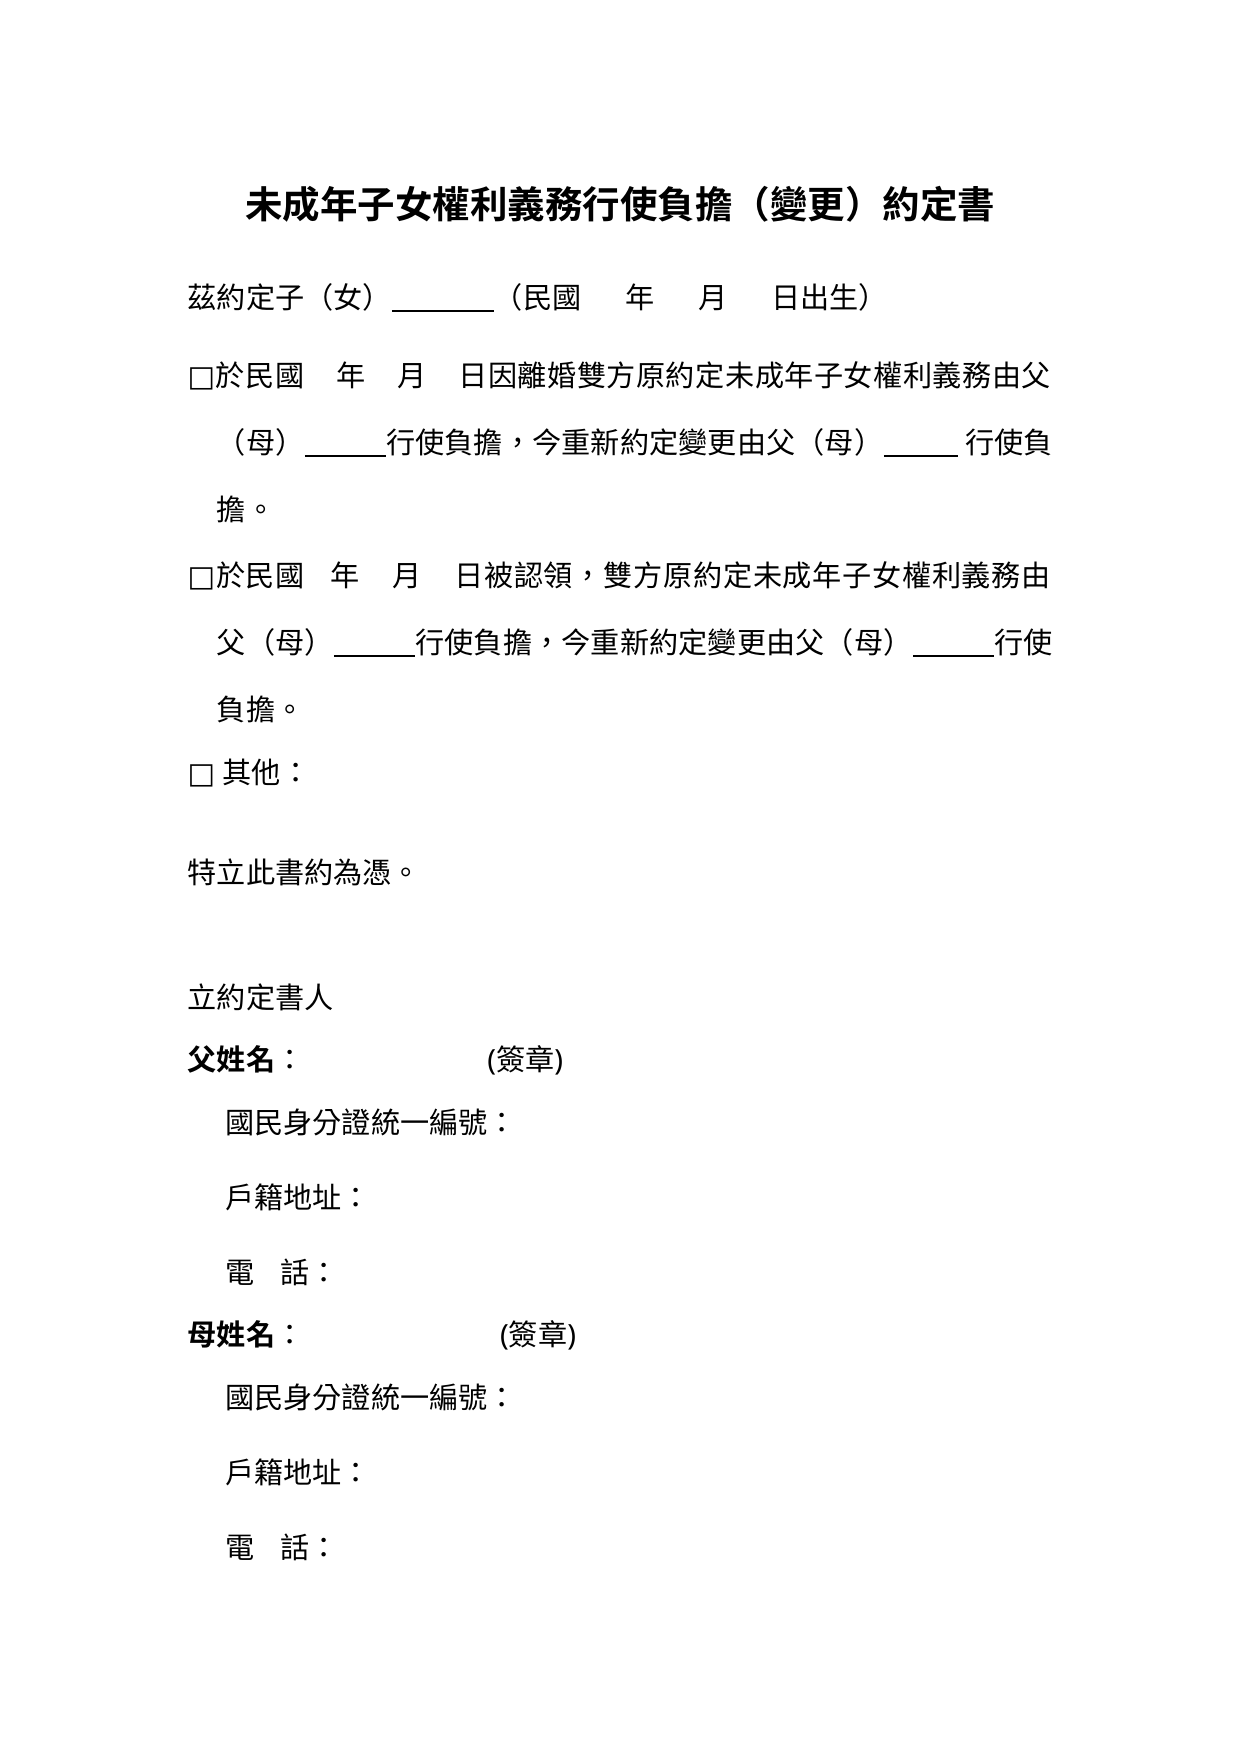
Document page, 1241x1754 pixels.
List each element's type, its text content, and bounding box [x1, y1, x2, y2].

text 電 話： [225, 1233, 1053, 1296]
text 戶籍地址： [225, 1158, 1053, 1233]
text □於民國 年 月 日被認領，雙方原約定未成年子女權利義務由父（母） 行使負擔，今重新約定變更由父（母） 行使負擔。 [187, 533, 1053, 733]
text 國民身分證統一編號： [225, 1083, 1053, 1158]
text 母姓名： (簽章) [187, 1296, 1053, 1358]
text 特立此書約為憑。 [187, 833, 1053, 896]
text 電 話： [225, 1508, 1053, 1583]
text 戶籍地址： [225, 1433, 1053, 1508]
text 國民身分證統一編號： [225, 1358, 1053, 1433]
text 立約定書人 [187, 958, 1053, 1021]
text 父姓名： (簽章) [187, 1021, 1053, 1083]
text 茲約定子（女） （民國 年 月 日出生） [187, 258, 1053, 333]
text □ 其他： [187, 733, 1053, 796]
text 未成年子女權利義務行使負擔（變更）約定書 [187, 164, 1053, 239]
text □於民國 年 月 日因離婚雙方原約定未成年子女權利義務由父（母） 行使負擔，今重新約定變更由父（母） 行使負擔。 [187, 333, 1053, 533]
